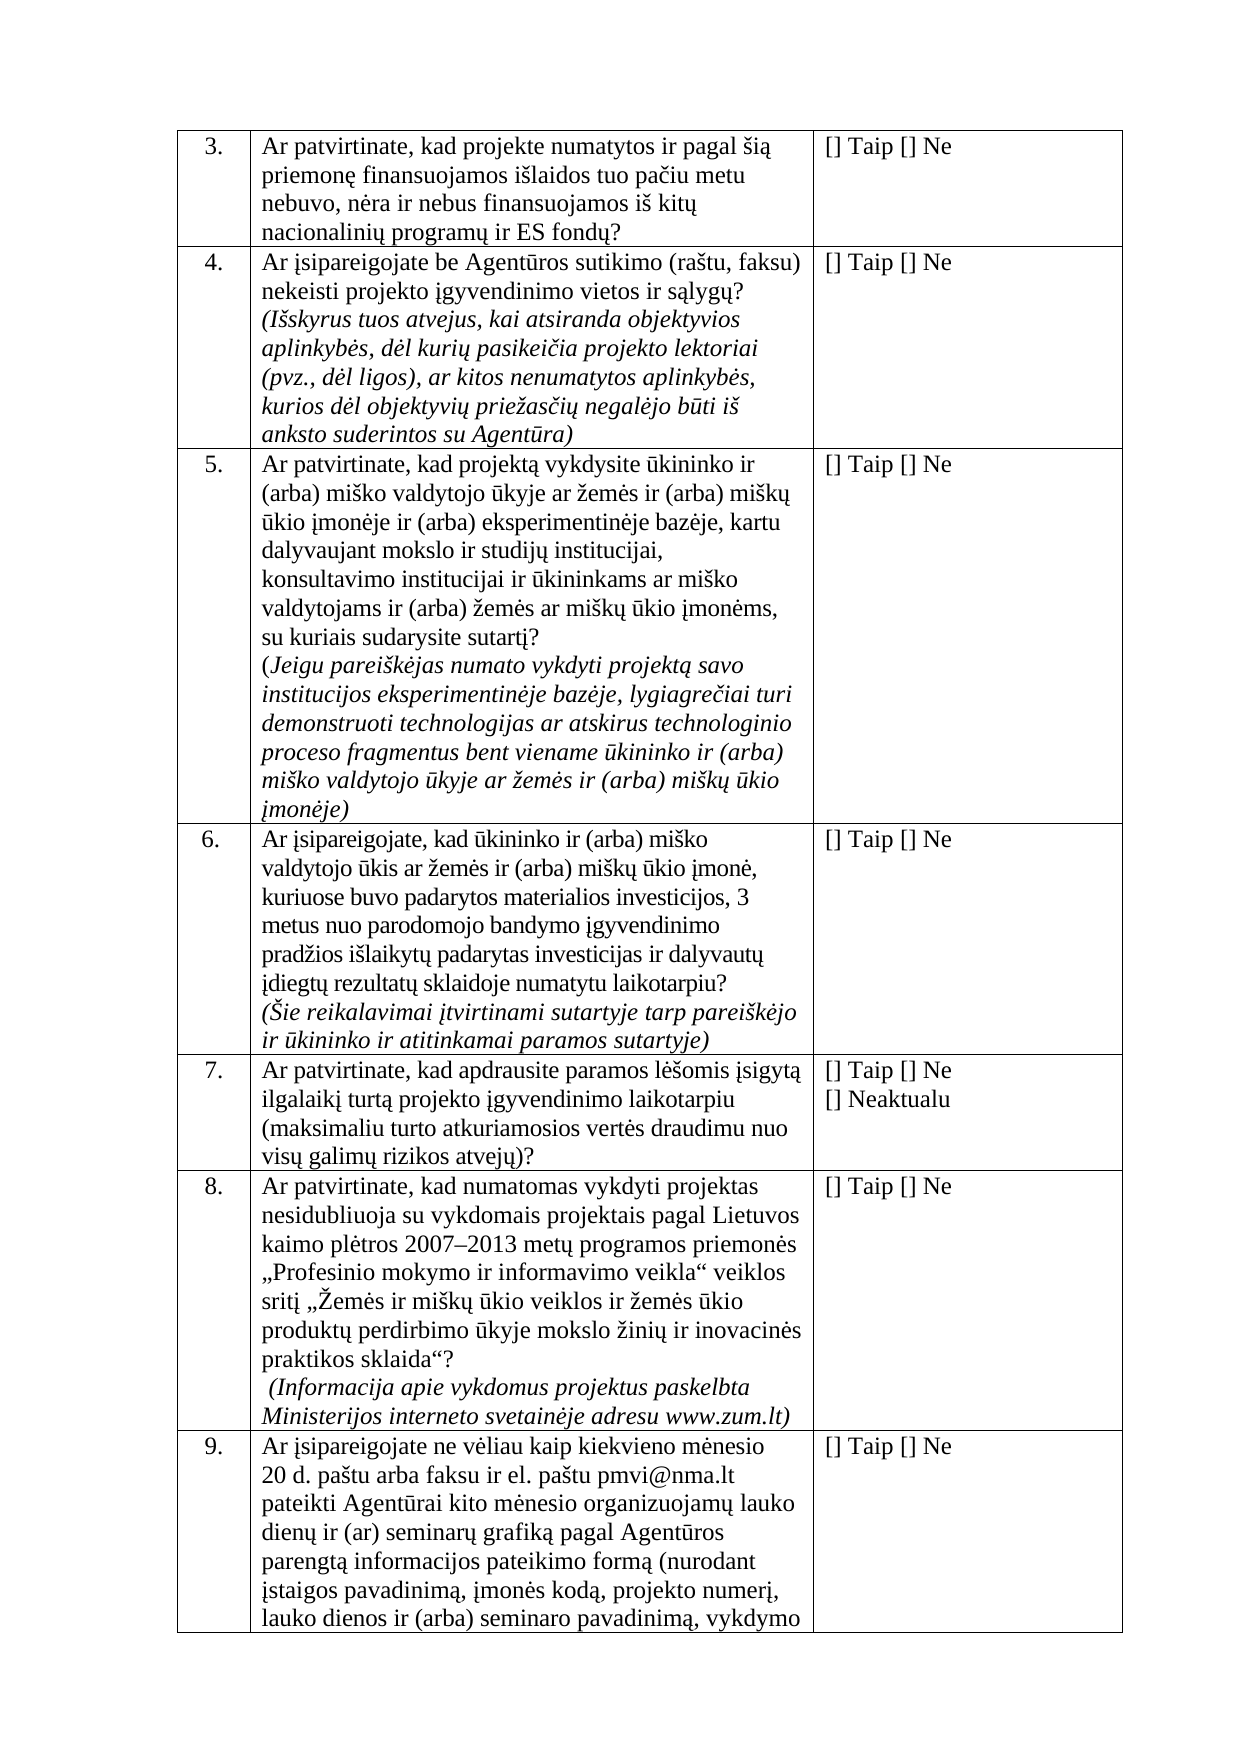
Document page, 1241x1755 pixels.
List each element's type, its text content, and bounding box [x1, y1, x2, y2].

table_cell 7. [178, 1055, 250, 1170]
table_cell Ar patvirtinate, kad apdrausite paramos lėšomis įsigytą ilgalaikį turtą projekto įgyvendinimo laikotarpiu (maksimaliu turto atkuriamosios vertės draudimu nuo visų galimų rizikos atvejų)? [251, 1055, 813, 1170]
table_cell [][] Taip [][] Ne [814, 131, 1122, 246]
table_cell 6. [178, 824, 250, 1054]
table_cell Ar įsipareigojate be Agentūros sutikimo (raštu, faksu) nekeisti projekto įgyvendinimo vietos ir sąlygų? (Išskyrus tuos atvejus, kai atsiranda objektyvios aplinkybės, dėl kurių pasikeičia projekto lektoriai (pvz., dėl ligos), ar kitos nenumatytos aplinkybės, kurios dėl objektyvių priežasčių negalėjo būti iš anksto suderintos su Agentūra) [251, 247, 813, 448]
table_cell 5. [178, 449, 250, 823]
table_cell [][] Taip [][] Ne [814, 1431, 1122, 1632]
table_cell Ar patvirtinate, kad projekte numatytos ir pagal šią priemonę finansuojamos išlaidos tuo pačiu metu nebuvo, nėra ir nebus finansuojamos iš kitų nacionalinių programų ir ES fondų? [251, 131, 813, 246]
table_cell Ar patvirtinate, kad numatomas vykdyti projektas nesidubliuoja su vykdomais projektais pagal Lietuvos kaimo plėtros 2007–2013 metų programos priemonės „Profesinio mokymo ir informavimo veikla“ veiklos sritį „Žemės ir miškų ūkio veiklos ir žemės ūkio produktų perdirbimo ūkyje mokslo žinių ir inovacinės praktikos sklaida“? (Informacija apie vykdomus projektus paskelbta Ministerijos interneto svetainėje adresu www.zum.lt) [251, 1171, 813, 1430]
table_cell 3. [178, 131, 250, 246]
table_cell Ar įsipareigojate, kad ūkininko ir (arba) miško valdytojo ūkis ar žemės ir (arba) miškų ūkio įmonė, kuriuose buvo padarytos materialios investicijos, 3 metus nuo parodomojo bandymo įgyvendinimo pradžios išlaikytų padarytas investicijas ir dalyvautų įdiegtų rezultatų sklaidoje numatytu laikotarpiu? (Šie reikalavimai įtvirtinami sutartyje tarp pareiškėjo ir ūkininko ir atitinkamai paramos sutartyje) [251, 824, 813, 1054]
table_cell 8. [178, 1171, 250, 1430]
table_cell [][] Taip [][] Ne [814, 1171, 1122, 1430]
table_cell [][] Taip [][] Ne [][] Neaktualu [814, 1055, 1122, 1170]
table_cell Ar patvirtinate, kad projektą vykdysite ūkininko ir (arba) miško valdytojo ūkyje ar žemės ir (arba) miškų ūkio įmonėje ir (arba) eksperimentinėje bazėje, kartu dalyvaujant mokslo ir studijų institucijai, konsultavimo institucijai ir ūkininkams ar miško valdytojams ir (arba) žemės ar miškų ūkio įmonėms, su kuriais sudarysite sutartį? (Jeigu pareiškėjas numato vykdyti projektą savo institucijos eksperimentinėje bazėje, lygiagrečiai turi demonstruoti technologijas ar atskirus technologinio proceso fragmentus bent viename ūkininko ir (arba) miško valdytojo ūkyje ar žemės ir (arba) miškų ūkio įmonėje) [251, 449, 813, 823]
table_cell 9. [178, 1431, 250, 1632]
table_cell [][] Taip [][] Ne [814, 824, 1122, 1054]
table_cell 4. [178, 247, 250, 448]
table_cell [][] Taip [][] Ne [814, 247, 1122, 448]
table_cell Ar įsipareigojate ne vėliau kaip kiekvieno mėnesio 20 d. paštu arba faksu ir el. paštu pmvi@nma.lt pateikti Agentūrai kito mėnesio organizuojamų lauko dienų ir (ar) seminarų grafiką pagal Agentūros parengtą informacijos pateikimo formą (nurodant įstaigos pavadinimą, įmonės kodą, projekto numerį, lauko dienos ir (arba) seminaro pavadinimą, vykdymo [251, 1431, 813, 1632]
table_cell [][] Taip [][] Ne [814, 449, 1122, 823]
